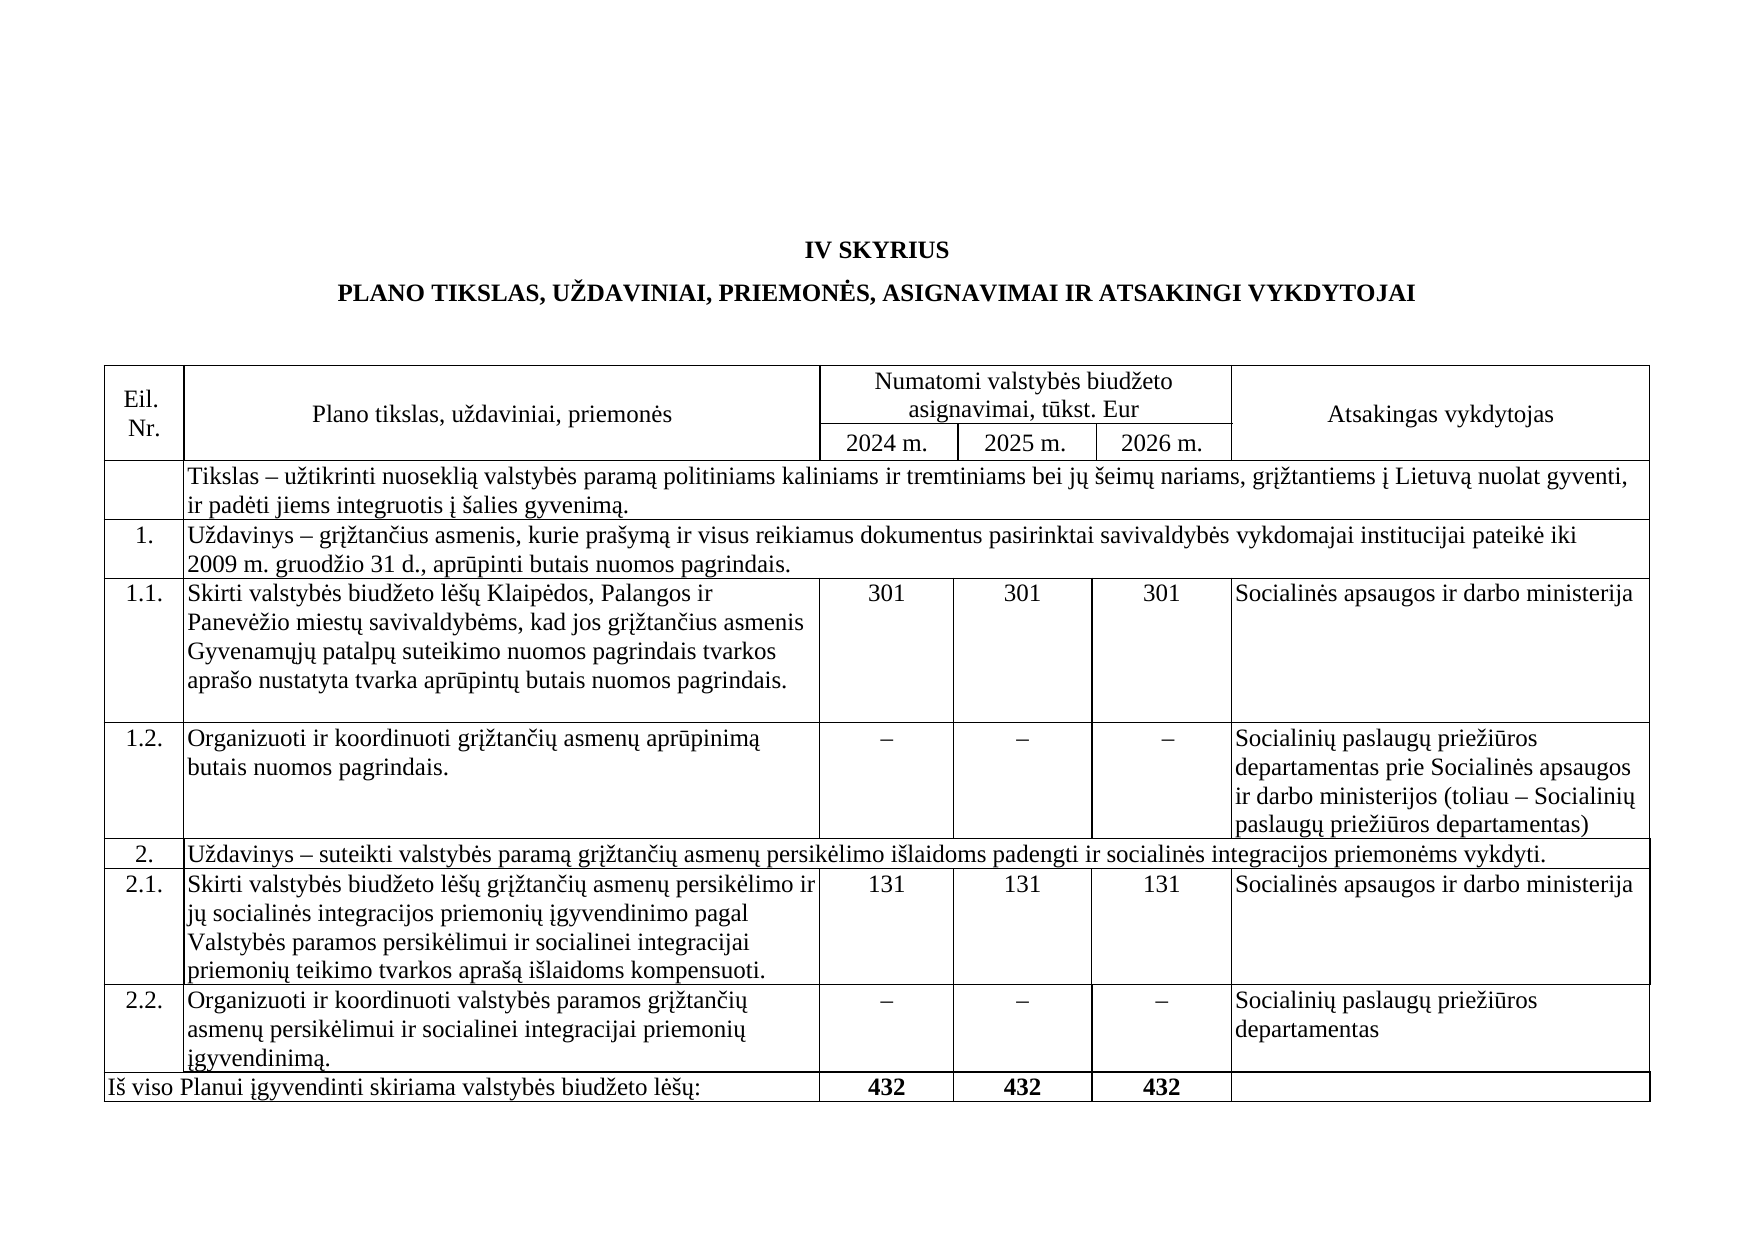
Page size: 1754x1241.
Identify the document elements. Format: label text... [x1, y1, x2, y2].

table_cell Skirti valstybės biudžeto lėšų Klaipėdos, Palangos ir Panevėžio miestų savivaldybėms, kad jos grįžtančius asmenis Gyvenamųjų patalpų suteikimo nuomos pagrindais tvarkos aprašo nustatyta tvarka aprūpintų butais nuomos pagrindais. [184, 579, 819, 722]
table_header Eil. Nr. [105, 366, 183, 460]
table_cell – [954, 985, 1091, 1071]
table_cell 131 [954, 869, 1091, 984]
table_cell 432 [820, 1073, 953, 1101]
table_header Atsakingas vykdytojas [1232, 366, 1649, 460]
table_cell 1.2. [105, 723, 183, 838]
table_cell Socialinės apsaugos ir darbo ministerija [1232, 869, 1649, 984]
table_cell 2.1. [105, 869, 183, 984]
table_cell 432 [954, 1073, 1091, 1101]
table_cell – [820, 723, 953, 838]
table_cell – [1093, 723, 1231, 838]
table_cell 301 [954, 579, 1091, 722]
table_cell 131 [1092, 869, 1231, 984]
table_cell Organizuoti ir koordinuoti grįžtančių asmenų aprūpinimą butais nuomos pagrindais. [184, 723, 819, 838]
table_cell 301 [820, 579, 953, 722]
table_cell 2024 m. [821, 424, 957, 460]
table_cell 432 [1093, 1073, 1231, 1101]
table_cell Tikslas – užtikrinti nuoseklią valstybės paramą politiniams kaliniams ir tremtiniams bei jų šeimų nariams, grįžtantiems į Lietuvą nuolat gyventi, ir padėti jiems integruotis į šalies gyvenimą. [184, 461, 1649, 519]
table_cell Socialinių paslaugų priežiūros departamentas prie Socialinės apsaugos ir darbo ministerijos (toliau – Socialinių paslaugų priežiūros departamentas) [1232, 723, 1649, 838]
table_cell 1. [105, 520, 183, 577]
table_cell 131 [820, 869, 953, 984]
table_cell Socialinės apsaugos ir darbo ministerija [1232, 579, 1649, 722]
table_cell 301 [1093, 579, 1231, 722]
table_cell Socialinių paslaugų priežiūros departamentas [1232, 985, 1649, 1071]
table_header Plano tikslas, uždaviniai, priemonės [185, 366, 819, 460]
table_cell 2.2. [105, 985, 183, 1071]
table_cell – [820, 985, 953, 1071]
table_cell 2026 m. [1097, 424, 1231, 460]
table_cell 2025 m. [959, 424, 1096, 460]
text IV SKYRIUS [118, 235, 1636, 264]
table_cell 2. [105, 839, 183, 868]
table_cell Uždavinys – grįžtančius asmenis, kurie prašymą ir visus reikiamus dokumentus pasirinktai savivaldybės vykdomajai institucijai pateikė iki 2009 m. gruodžio 31 d., aprūpinti butais nuomos pagrindais. [184, 520, 1649, 577]
table_cell 1.1. [105, 579, 183, 722]
table_cell [105, 461, 183, 519]
table_header Numatomi valstybės biudžeto asignavimai, tūkst. Eur [821, 366, 1231, 423]
table_cell – [954, 723, 1091, 838]
table_cell Iš viso Planui įgyvendinti skiriama valstybės biudžeto lėšų: [105, 1073, 819, 1101]
table_cell – [1093, 985, 1231, 1071]
table_cell Skirti valstybės biudžeto lėšų grįžtančių asmenų persikėlimo ir jų socialinės integracijos priemonių įgyvendinimo pagal Valstybės paramos persikėlimui ir socialinei integracijai priemonių teikimo tvarkos aprašą išlaidoms kompensuoti. [185, 869, 819, 984]
table_cell Organizuoti ir koordinuoti valstybės paramos grįžtančių asmenų persikėlimui ir socialinei integracijai priemonių įgyvendinimą. [184, 985, 819, 1071]
table_cell Uždavinys – suteikti valstybės paramą grįžtančių asmenų persikėlimo išlaidoms padengti ir socialinės integracijos priemonėms vykdyti. [185, 839, 1649, 868]
text PLANO TIKSLAS, UŽDAVINIAI, PRIEMONĖS, ASIGNAVIMAI IR ATSAKINGI VYKDYTOJAI [118, 278, 1636, 307]
table_cell [1232, 1073, 1649, 1101]
